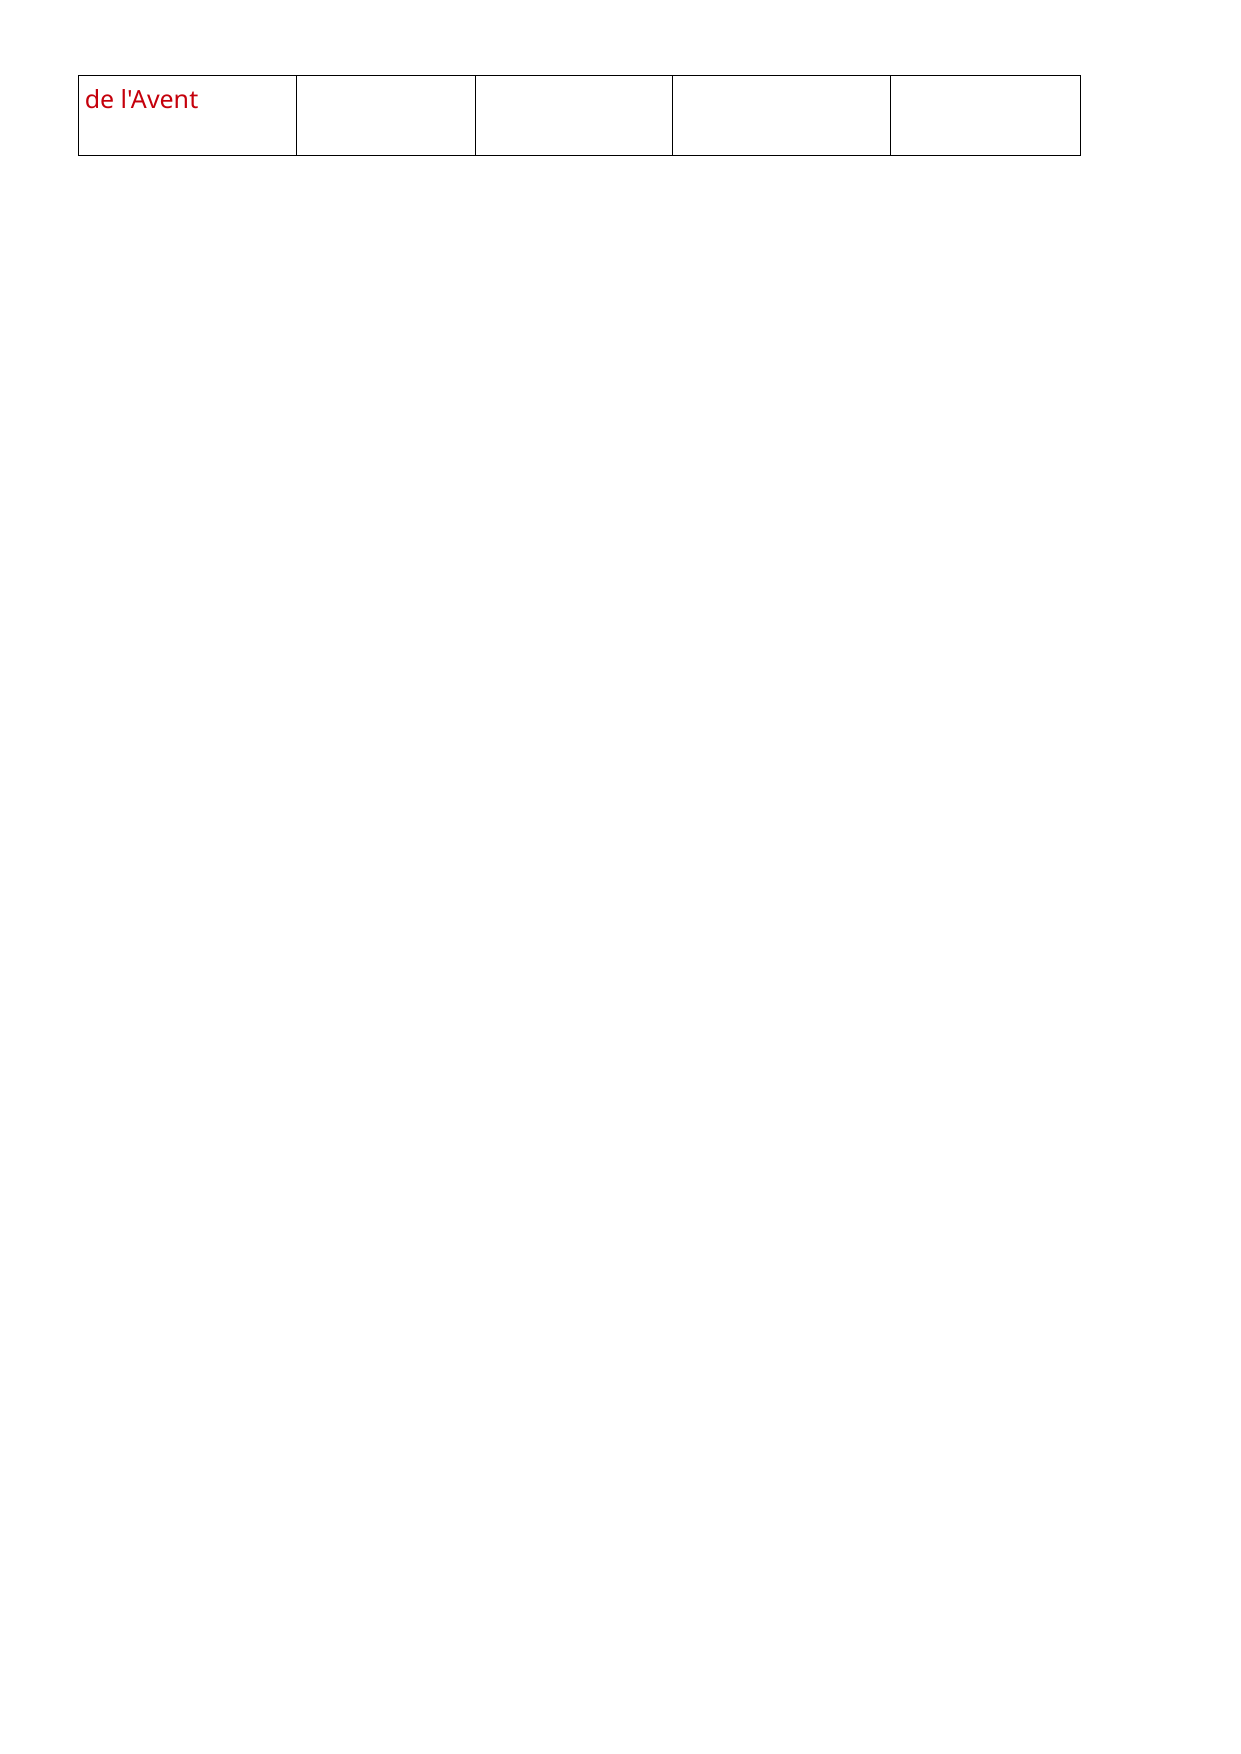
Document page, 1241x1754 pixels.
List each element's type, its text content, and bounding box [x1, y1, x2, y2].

table_cell [297, 76, 475, 155]
table_cell de l'Avent [79, 76, 296, 155]
table_cell [891, 76, 1080, 155]
table_cell [673, 76, 890, 155]
table_cell [476, 76, 672, 155]
